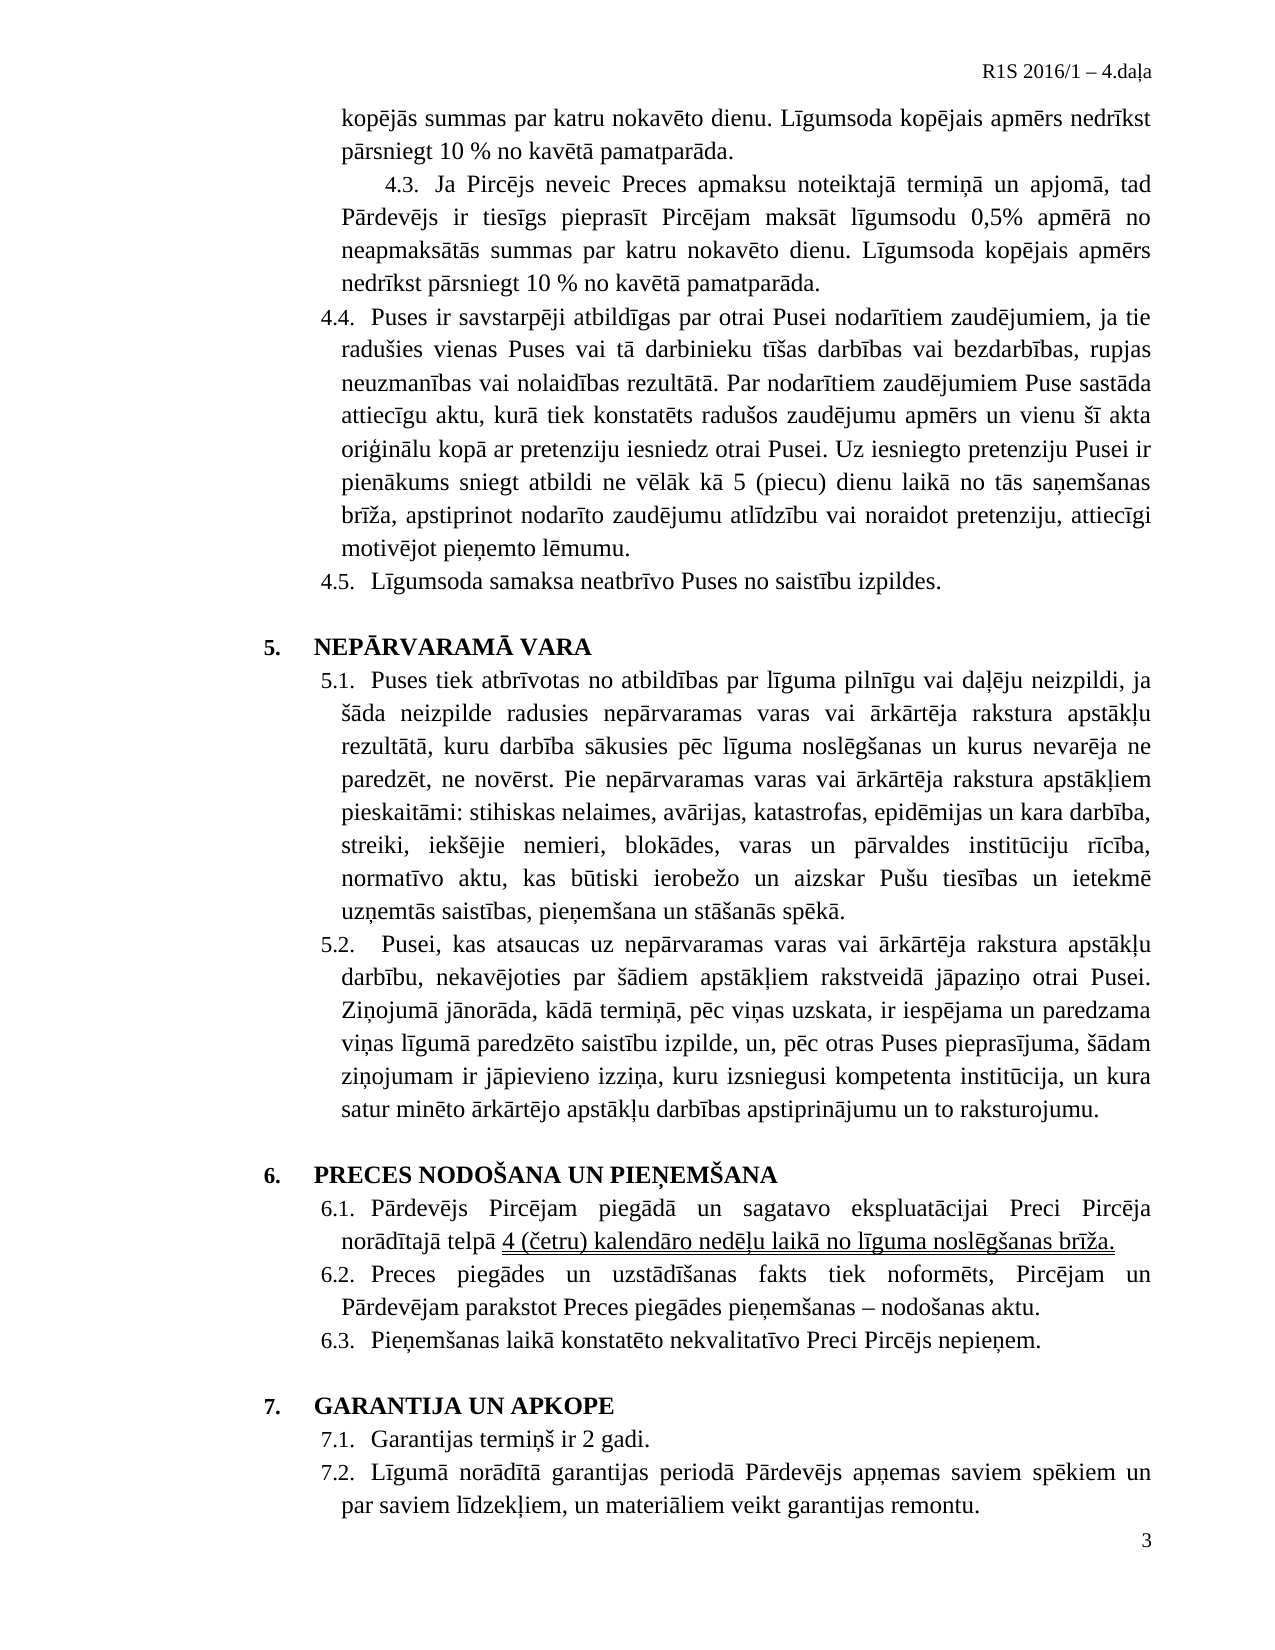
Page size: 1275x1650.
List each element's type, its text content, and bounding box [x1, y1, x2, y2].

list Preces piegādes un uzstādīšanas fakts tiek noformēts, Pircējam un Pārdevējam parakstot Preces piegādes pieņemšanas – nodošanas aktu. [291, 1259, 1152, 1321]
list Ja Pircējs neveic Preces apmaksu noteiktajā termiņā un apjomā, tad Pārdevējs ir tiesīgs pieprasīt Pircējam maksāt līgumsodu 0,5% apmērā no neapmaksātās summas par katru nokavēto dienu. Līgumsoda kopējais apmērs nedrīkst pārsniegt 10 % no kavētā pamatparāda. [291, 169, 1152, 297]
list PRECES NODOŠANA UN PIEŅEMŠANA [263, 1160, 1152, 1189]
list Pieņemšanas laikā konstatēto nekvalitatīvo Preci Pircējs nepieņem. [291, 1325, 1152, 1354]
list Līgumā norādītā garantijas periodā Pārdevējs apņemas saviem spēkiem un par saviem līdzekļiem, un materiāliem veikt garantijas remontu. [291, 1457, 1152, 1519]
list Garantijas termiņš ir 2 gadi. [291, 1424, 1152, 1453]
list kopējās summas par katru nokavēto dienu. Līgumsoda kopējais apmērs nedrīkst pārsniegt 10 % no kavētā pamatparāda. [291, 103, 1152, 165]
list Pārdevējs Pircējam piegādā un sagatavo ekspluatācijai Preci Pircēja norādītajā telpā 4 (četru) kalendāro nedēļu laikā no līguma noslēgšanas brīža. [291, 1193, 1152, 1255]
list Puses tiek atbrīvotas no atbildības par līguma pilnīgu vai daļēju neizpildi, ja šāda neizpilde radusies nepārvaramas varas vai ārkārtēja rakstura apstākļu rezultātā, kuru darbība sākusies pēc līguma noslēgšanas un kurus nevarēja ne paredzēt, ne novērst. Pie nepārvaramas varas vai ārkārtēja rakstura apstākļiem pieskaitāmi: stihiskas nelaimes, avārijas, katastrofas, epidēmijas un kara darbība, streiki, iekšējie nemieri, blokādes, varas un pārvaldes institūciju rīcība, normatīvo aktu, kas būtiski ierobežo un aizskar Pušu tiesības un ietekmē uzņemtās saistības, pieņemšana un stāšanās spēkā. [291, 665, 1152, 925]
list Pusei, kas atsaucas uz nepārvaramas varas vai ārkārtēja rakstura apstākļu darbību, nekavējoties par šādiem apstākļiem rakstveidā jāpaziņo otrai Pusei. Ziņojumā jānorāda, kādā termiņā, pēc viņas uzskata, ir iespējama un paredzama viņas līgumā paredzēto saistību izpilde, un, pēc otras Puses pieprasījuma, šādam ziņojumam ir jāpievieno izziņa, kuru izsniegusi kompetenta institūcija, un kura satur minēto ārkārtējo apstākļu darbības apstiprinājumu un to raksturojumu. [291, 929, 1152, 1123]
list GARANTIJA UN APKOPE [263, 1391, 1152, 1420]
list Līgumsoda samaksa neatbrīvo Puses no saistību izpildes. [291, 566, 1152, 594]
list Puses ir savstarpēji atbildīgas par otrai Pusei nodarītiem zaudējumiem, ja tie radušies vienas Puses vai tā darbinieku tīšas darbības vai bezdarbības, rupjas neuzmanības vai nolaidības rezultātā. Par nodarītiem zaudējumiem Puse sastāda attiecīgu aktu, kurā tiek konstatēts radušos zaudējumu apmērs un vienu šī akta oriģinālu kopā ar pretenziju iesniedz otrai Pusei. Uz iesniegto pretenziju Pusei ir pienākums sniegt atbildi ne vēlāk kā 5 (piecu) dienu laikā no tās saņemšanas brīža, apstiprinot nodarīto zaudējumu atlīdzību vai noraidot pretenziju, attiecīgi motivējot pieņemto lēmumu. [291, 302, 1152, 561]
list NEPĀRVARAMĀ VARA [263, 632, 1152, 661]
